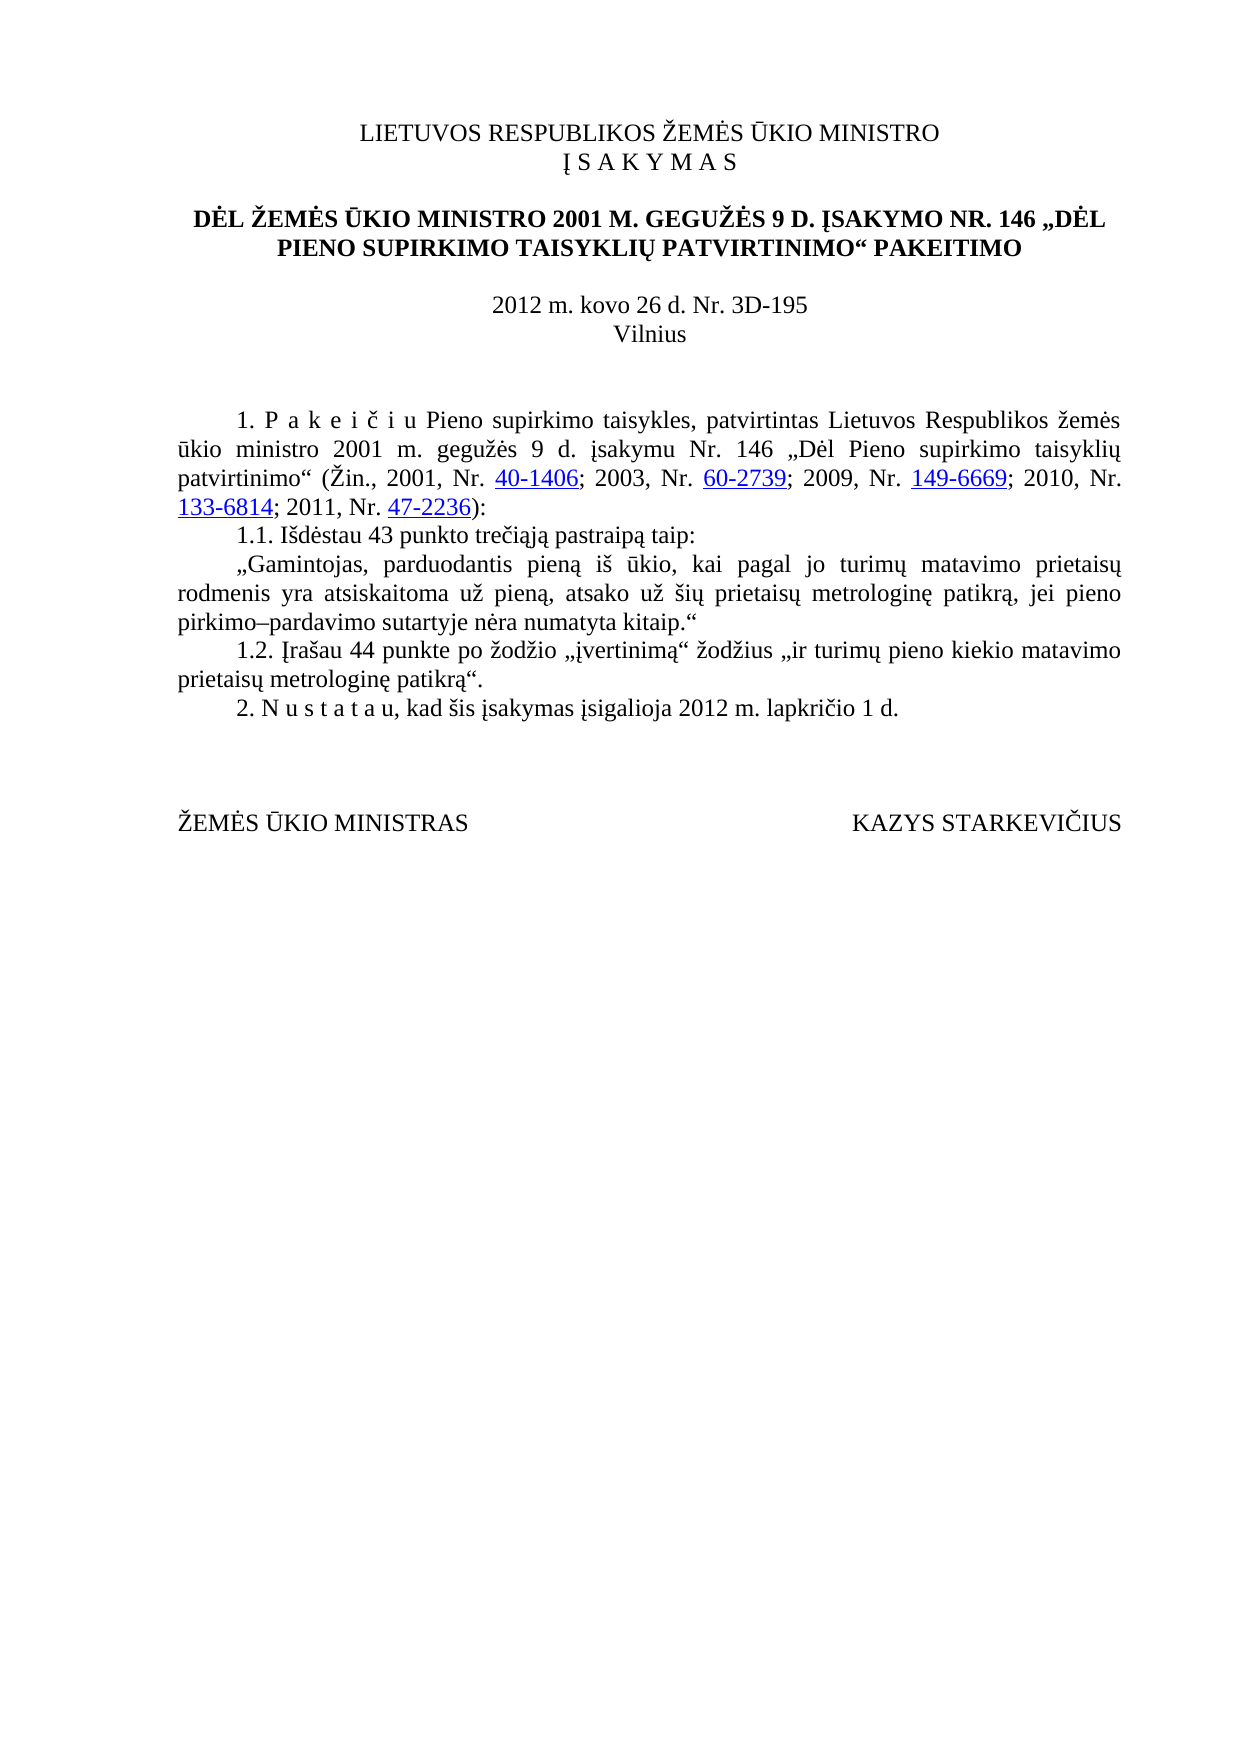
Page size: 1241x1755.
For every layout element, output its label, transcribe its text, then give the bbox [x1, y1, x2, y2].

text Žemės ūkio ministras Kazys Starkevičius [177, 808, 1122, 837]
text 2012 m. kovo 26 d. Nr. 3D-195 [177, 291, 1122, 319]
text DĖL ŽEMĖS ŪKIO MINISTRO 2001 M. GEGUŽĖS 9 D. ĮSAKYMO Nr. 146 „DĖL PIENO SUPIRKIMO TAISYKLIŲ PATVIRTINIMO“ PAKEITIMO [177, 204, 1122, 262]
text 2. N u s t a t a u, kad šis įsakymas įsigalioja 2012 m. lapkričio 1 d. [177, 693, 1122, 722]
text 1.1. Išdėstau 43 punkto trečiąją pastraipą taip: [177, 521, 1122, 549]
text Vilnius [177, 319, 1122, 348]
text 1. P a k e i č i u Pieno supirkimo taisykles, patvirtintas Lietuvos Respublikos žemės ūkio ministro 2001 m. gegužės 9 d. įsakymu Nr. 146 „Dėl Pieno supirkimo taisyklių patvirtinimo“ (Žin., 2001, Nr. 40-1406; 2003, Nr. 60-2739; 2009, Nr. 149-6669; 2010, Nr. 133-6814; 2011, Nr. 47-2236): [177, 406, 1122, 521]
text 1.2. Įrašau 44 punkte po žodžio „įvertinimą“ žodžius „ir turimų pieno kiekio matavimo prietaisų metrologinę patikrą“. [177, 636, 1122, 693]
text LIETUVOS RESPUBLIKOS ŽEMĖS ŪKIO MINISTRO [177, 118, 1122, 147]
text Į S A K Y M A S [177, 147, 1122, 176]
text „Gamintojas, parduodantis pieną iš ūkio, kai pagal jo turimų matavimo prietaisų rodmenis yra atsiskaitoma už pieną, atsako už šių prietaisų metrologinę patikrą, jei pieno pirkimo–pardavimo sutartyje nėra numatyta kitaip.“ [177, 549, 1122, 636]
